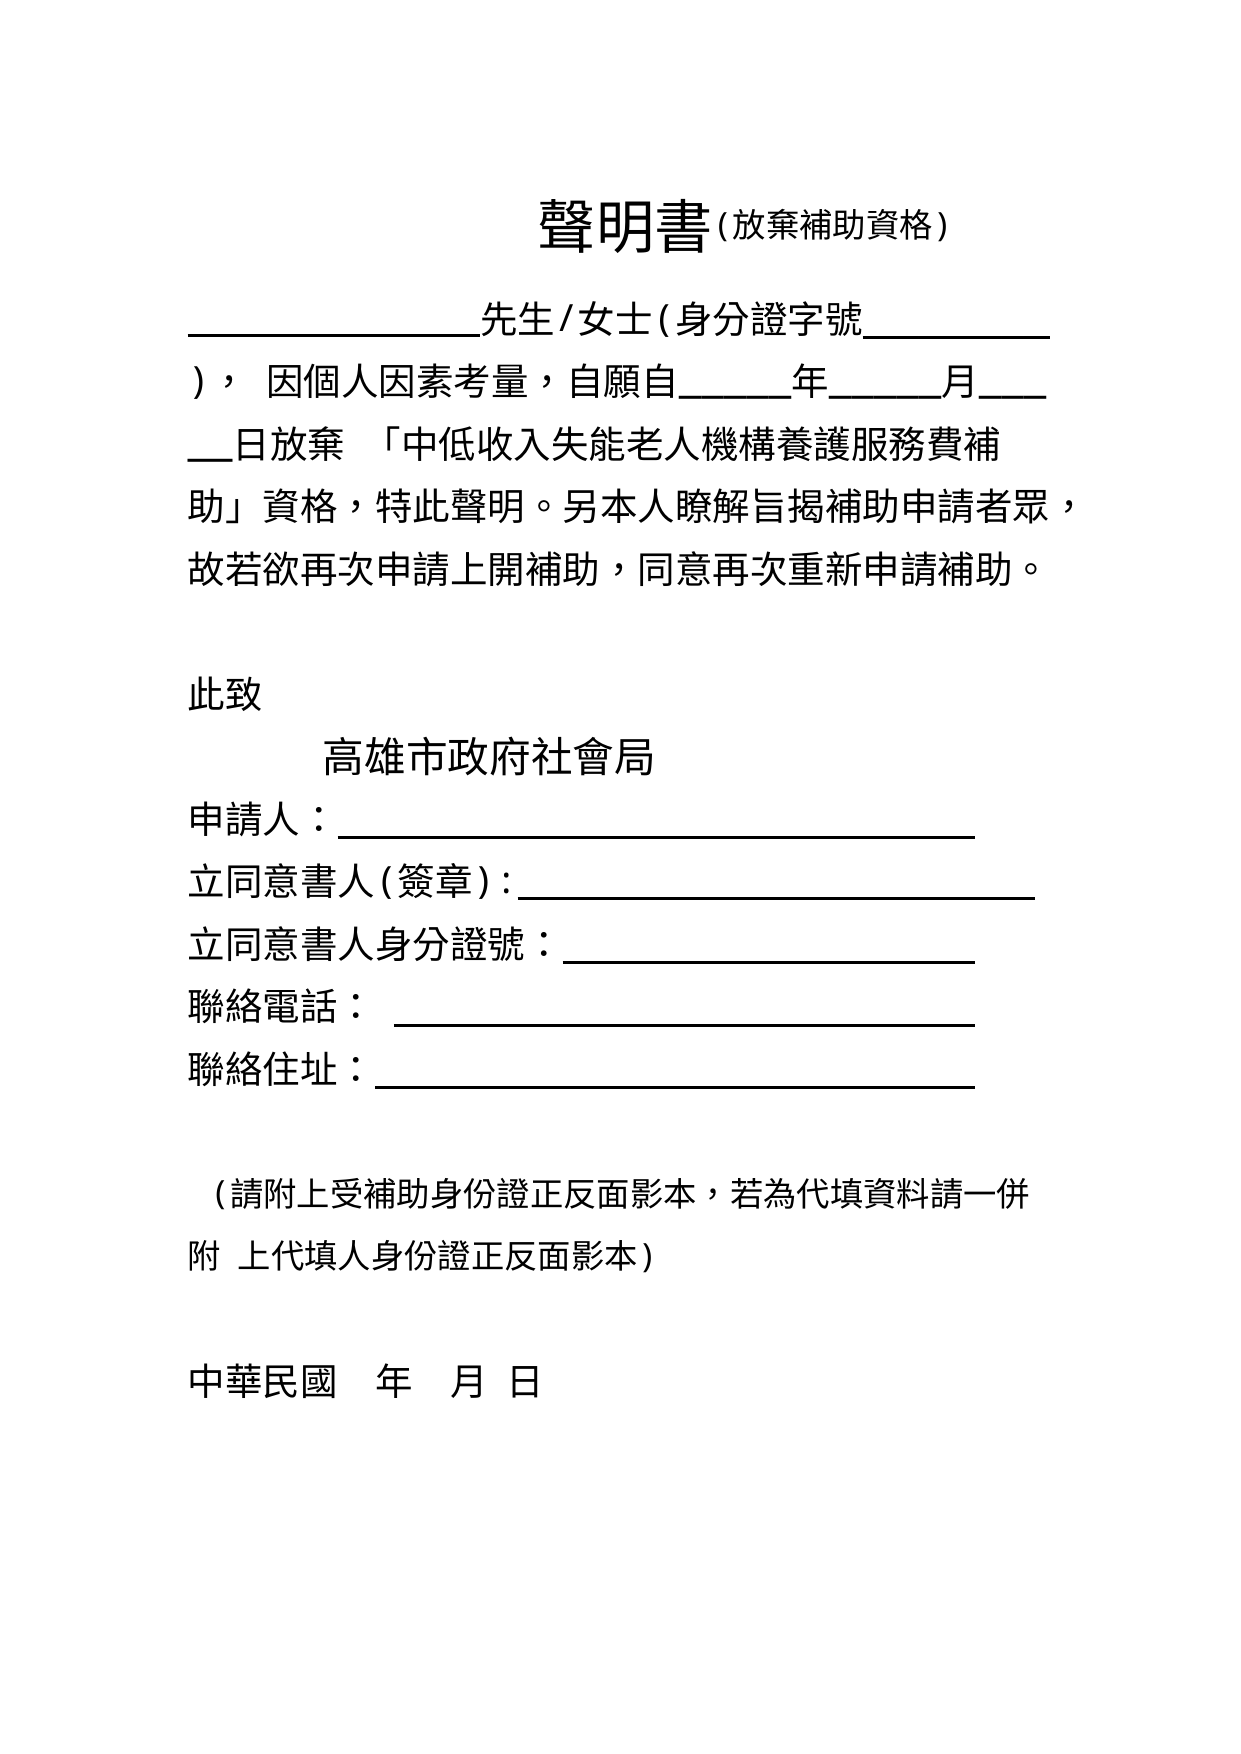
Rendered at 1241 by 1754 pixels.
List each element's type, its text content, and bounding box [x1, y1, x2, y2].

text 聯絡住址： [187, 1025, 1053, 1088]
text (請附上受補助身份證正反面影本，若為代填資料請一併附 上代填人身份證正反面影本) [187, 1150, 1053, 1275]
text 高雄市政府社會局 [187, 713, 1053, 775]
text 中華民國 年 月 日 [187, 1338, 1053, 1400]
text 立同意書人身分證號： [187, 900, 1053, 963]
text 先生/女士(身分證字號 )， 因個人因素考量，自願自_____年_____月_____日放棄 「中低收入失能老人機構養護服務費補助」資格，特此聲明。另本人瞭解旨揭補助申請者眾，故若欲再次申請上開補助，同意再次重新申請補助。 [187, 275, 1053, 588]
text 聯絡電話： [187, 963, 1053, 1025]
text 此致 [187, 650, 1053, 713]
text 立同意書人(簽章): [187, 838, 1053, 900]
text 申請人： [187, 775, 1053, 838]
text 聲明書(放棄補助資格) [187, 150, 1053, 275]
